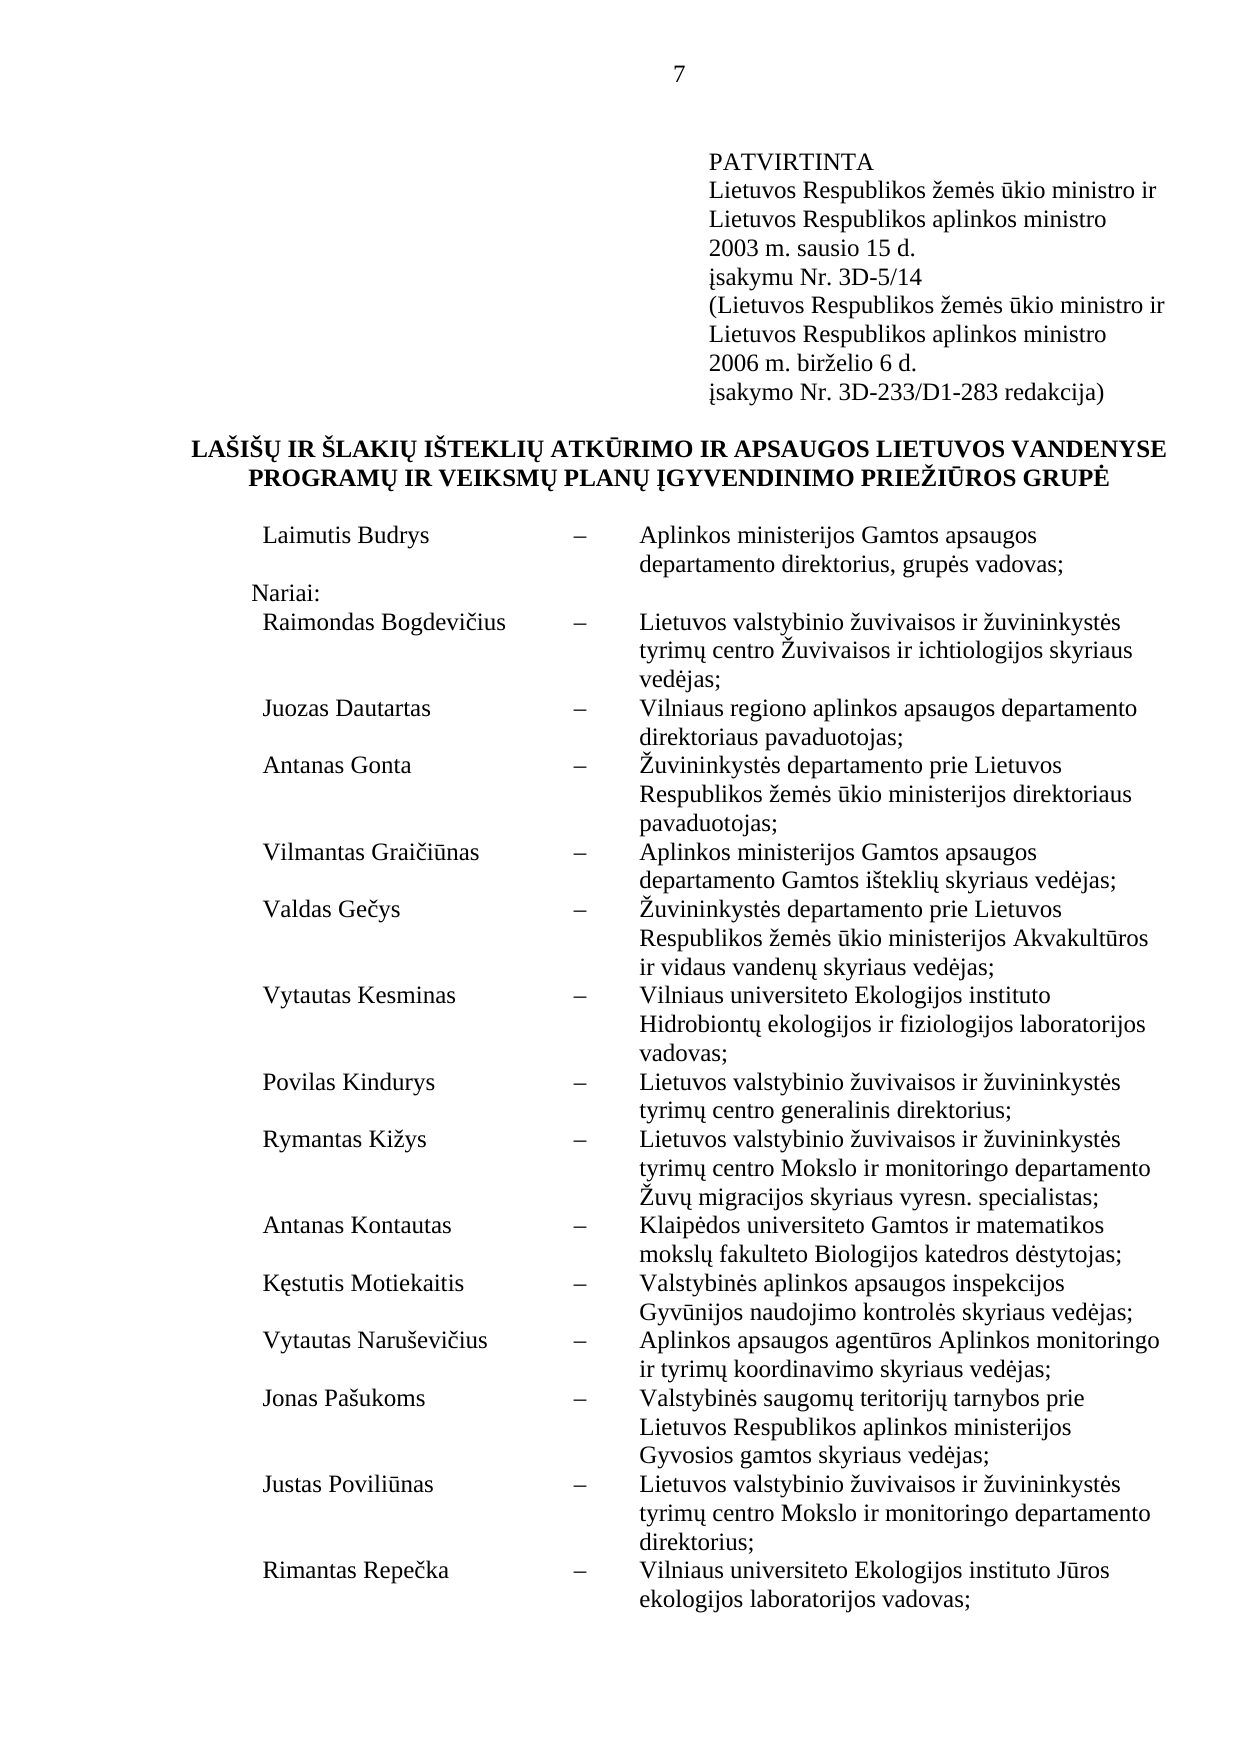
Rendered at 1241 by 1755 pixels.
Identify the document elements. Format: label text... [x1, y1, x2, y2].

table_cell Juozas Dautartas [177, 693, 562, 751]
text PATVIRTINTA [177, 147, 1181, 176]
table_cell – [563, 751, 628, 837]
table_cell – [563, 1268, 628, 1326]
table_cell Povilas Kindurys [177, 1067, 562, 1124]
table_cell Rimantas Repečka [177, 1556, 562, 1613]
table_cell Kęstutis Motiekaitis [177, 1268, 562, 1326]
table_cell – [563, 1326, 628, 1383]
text Lietuvos Respublikos žemės ūkio ministro ir [177, 176, 1181, 204]
table_header – [563, 607, 628, 693]
table_cell – [563, 837, 628, 894]
table_cell – [563, 981, 628, 1067]
table_cell Rymantas Kižys [177, 1124, 562, 1211]
text Nariai: [177, 578, 1181, 607]
text įsakymo Nr. 3D-233/D1-283 redakcija) [177, 377, 1181, 406]
table_header Aplinkos ministerijos Gamtos apsaugos departamento direktorius, grupės vadovas; [628, 521, 1181, 578]
table_cell Vilniaus universiteto Ekologijos instituto Hidrobiontų ekologijos ir fiziologijos laboratorijos vadovas; [628, 981, 1181, 1067]
table_cell – [563, 1124, 628, 1211]
table_cell Žuvininkystės departamento prie Lietuvos Respublikos žemės ūkio ministerijos direktoriaus pavaduotojas; [628, 751, 1181, 837]
text Lietuvos Respublikos aplinkos ministro [177, 319, 1181, 348]
table_cell Aplinkos apsaugos agentūros Aplinkos monitoringo ir tyrimų koordinavimo skyriaus vedėjas; [628, 1326, 1181, 1383]
text (Lietuvos Respublikos žemės ūkio ministro ir [177, 291, 1181, 319]
table_header – [563, 521, 628, 578]
table_header Lietuvos valstybinio žuvivaisos ir žuvininkystės tyrimų centro Žuvivaisos ir ichtiologijos skyriaus vedėjas; [628, 607, 1181, 693]
table_cell Lietuvos valstybinio žuvivaisos ir žuvininkystės tyrimų centro Mokslo ir monitoringo departamento direktorius; [628, 1469, 1181, 1556]
table_cell Klaipėdos universiteto Gamtos ir matematikos mokslų fakulteto Biologijos katedros dėstytojas; [628, 1211, 1181, 1268]
text įsakymu Nr. 3D-5/14 [177, 262, 1181, 291]
table_cell – [563, 693, 628, 751]
table_cell Justas Poviliūnas [177, 1469, 562, 1556]
table_cell Jonas Pašukoms [177, 1383, 562, 1469]
table_cell Antanas Kontautas [177, 1211, 562, 1268]
text 2003 m. sausio 15 d. [177, 233, 1181, 262]
text 2006 m. birželio 6 d. [177, 348, 1181, 377]
table_cell Vilniaus regiono aplinkos apsaugos departamento direktoriaus pavaduotojas; [628, 693, 1181, 751]
table_header Laimutis Budrys [177, 521, 562, 578]
table_cell Valdas Gečys [177, 894, 562, 981]
table_cell Vytautas Kesminas [177, 981, 562, 1067]
table_cell Aplinkos ministerijos Gamtos apsaugos departamento Gamtos išteklių skyriaus vedėjas; [628, 837, 1181, 894]
table_cell Vilmantas Graičiūnas [177, 837, 562, 894]
table_cell Vilniaus universiteto Ekologijos instituto Jūros ekologijos laboratorijos vadovas; [628, 1556, 1181, 1613]
text LAŠIŠŲ IR ŠLAKIŲ IŠTEKLIŲ ATKŪRIMO IR APSAUGOS LIETUVOS VANDENYSE PROGRAMŲ IR VEIKSMŲ PLANŲ ĮGYVENDINIMO PRIEŽIŪROS GRUPĖ [177, 434, 1181, 492]
table_cell – [563, 1067, 628, 1124]
table_cell Vytautas Naruševičius [177, 1326, 562, 1383]
table_cell – [563, 1383, 628, 1469]
text Lietuvos Respublikos aplinkos ministro [177, 204, 1181, 233]
table_cell – [563, 894, 628, 981]
table_cell Valstybinės aplinkos apsaugos inspekcijos Gyvūnijos naudojimo kontrolės skyriaus vedėjas; [628, 1268, 1181, 1326]
table_cell Lietuvos valstybinio žuvivaisos ir žuvininkystės tyrimų centro Mokslo ir monitoringo departamento Žuvų migracijos skyriaus vyresn. specialistas; [628, 1124, 1181, 1211]
table_header Raimondas Bogdevičius [177, 607, 562, 693]
table_cell Valstybinės saugomų teritorijų tarnybos prie Lietuvos Respublikos aplinkos ministerijos Gyvosios gamtos skyriaus vedėjas; [628, 1383, 1181, 1469]
table_cell Antanas Gonta [177, 751, 562, 837]
table_cell Žuvininkystės departamento prie Lietuvos Respublikos žemės ūkio ministerijos Akvakultūros ir vidaus vandenų skyriaus vedėjas; [628, 894, 1181, 981]
table_cell – [563, 1556, 628, 1613]
table_cell – [563, 1469, 628, 1556]
table_cell Lietuvos valstybinio žuvivaisos ir žuvininkystės tyrimų centro generalinis direktorius; [628, 1067, 1181, 1124]
table_cell – [563, 1211, 628, 1268]
